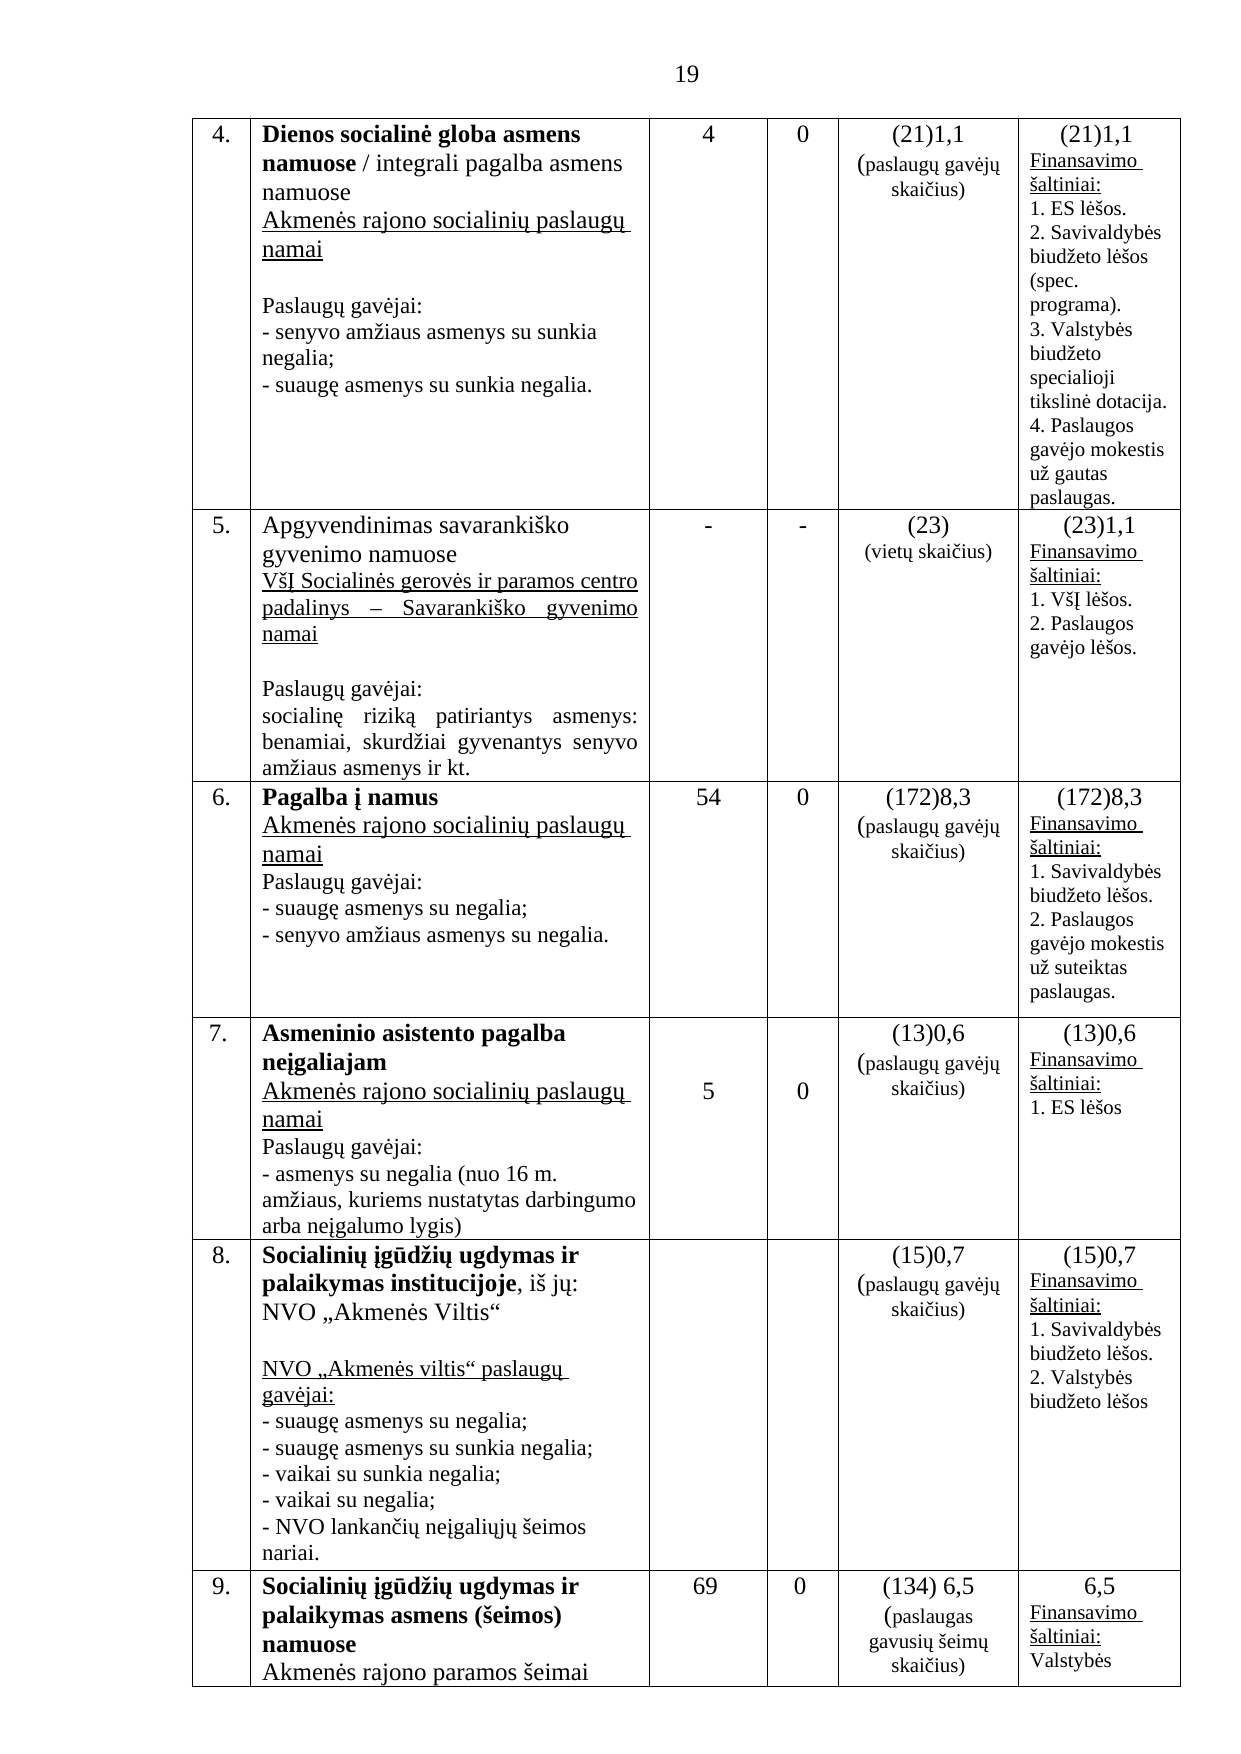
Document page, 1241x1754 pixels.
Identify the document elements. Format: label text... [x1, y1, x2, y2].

table_cell (23)1,1 Finansavimo šaltiniai: 1. VšĮ lėšos. 2. Paslaugos gavėjo lėšos. [1019, 510, 1180, 781]
table_cell (15)0,7 (paslaugų gavėjų skaičius) [839, 1240, 1018, 1570]
table_cell 5. [193, 510, 250, 781]
table_cell (21)1,1 (paslaugų gavėjų skaičius) [839, 119, 1018, 509]
table_cell [650, 1240, 767, 1570]
table_cell 0 [768, 1018, 838, 1239]
table_cell (13)0,6 (paslaugų gavėjų skaičius) [839, 1018, 1018, 1239]
table_cell 6. [193, 782, 250, 1017]
table_cell (13)0,6 Finansavimo šaltiniai: 1. ES lėšos [1019, 1018, 1180, 1239]
table_cell 8. [193, 1240, 250, 1570]
table_cell (23) (vietų skaičius) [839, 510, 1018, 781]
table_cell Pagalba į namus Akmenės rajono socialinių paslaugų namai Paslaugų gavėjai: - suaugę asmenys su negalia; - senyvo amžiaus asmenys su negalia. [251, 782, 649, 1017]
table_cell 4 [650, 119, 767, 509]
table_cell - [768, 510, 838, 781]
table_cell 4. [193, 119, 250, 509]
table_cell - [650, 510, 767, 781]
table_cell (15)0,7 Finansavimo šaltiniai: 1. Savivaldybės biudžeto lėšos. 2. Valstybės biudžeto lėšos [1019, 1240, 1180, 1570]
table_cell 7. [193, 1018, 250, 1239]
table_cell Socialinių įgūdžių ugdymas ir palaikymas institucijoje, iš jų: NVO „Akmenės Viltis“ NVO „Akmenės viltis“ paslaugų gavėjai: - suaugę asmenys su negalia; - suaugę asmenys su sunkia negalia; - vaikai su sunkia negalia; - vaikai su negalia; - NVO lankančių neįgaliųjų šeimos nariai. [251, 1240, 649, 1570]
table_cell Asmeninio asistento pagalba neįgaliajam Akmenės rajono socialinių paslaugų namai Paslaugų gavėjai: - asmenys su negalia (nuo 16 m. amžiaus, kuriems nustatytas darbingumo arba neįgalumo lygis) [251, 1018, 649, 1239]
table_cell 0 [768, 1571, 838, 1686]
table_cell [768, 1240, 838, 1570]
table_cell (21)1,1 Finansavimo šaltiniai: 1. ES lėšos. 2. Savivaldybės biudžeto lėšos (spec. programa). 3. Valstybės biudžeto specialioji tikslinė dotacija. 4. Paslaugos gavėjo mokestis už gautas paslaugas. [1019, 119, 1180, 509]
table_cell 6,5 Finansavimo šaltiniai: Valstybės [1019, 1571, 1180, 1686]
table_cell Apgyvendinimas savarankiško gyvenimo namuose VšĮ Socialinės gerovės ir paramos centro padalinys – Savarankiško gyvenimo namai Paslaugų gavėjai: socialinę riziką patiriantys asmenys: benamiai, skurdžiai gyvenantys senyvo amžiaus asmenys ir kt. [251, 510, 649, 781]
table_cell 69 [650, 1571, 767, 1686]
table_cell (172)8,3 (paslaugų gavėjų skaičius) [839, 782, 1018, 1017]
table_cell 5 [650, 1018, 767, 1239]
table_cell 54 [650, 782, 767, 1017]
table_cell (172)8,3 Finansavimo šaltiniai: 1. Savivaldybės biudžeto lėšos. 2. Paslaugos gavėjo mokestis už suteiktas paslaugas. [1019, 782, 1180, 1017]
table_cell 0 [768, 119, 838, 509]
table_cell 0 [768, 782, 838, 1017]
table_cell Socialinių įgūdžių ugdymas ir palaikymas asmens (šeimos) namuose Akmenės rajono paramos šeimai [251, 1571, 649, 1686]
table_cell (134) 6,5 (paslaugas gavusių šeimų skaičius) [839, 1571, 1018, 1686]
table_cell Dienos socialinė globa asmens namuose / integrali pagalba asmens namuose Akmenės rajono socialinių paslaugų namai Paslaugų gavėjai: - senyvo amžiaus asmenys su sunkia negalia; - suaugę asmenys su sunkia negalia. [251, 119, 649, 509]
table_cell 9. [193, 1571, 250, 1686]
